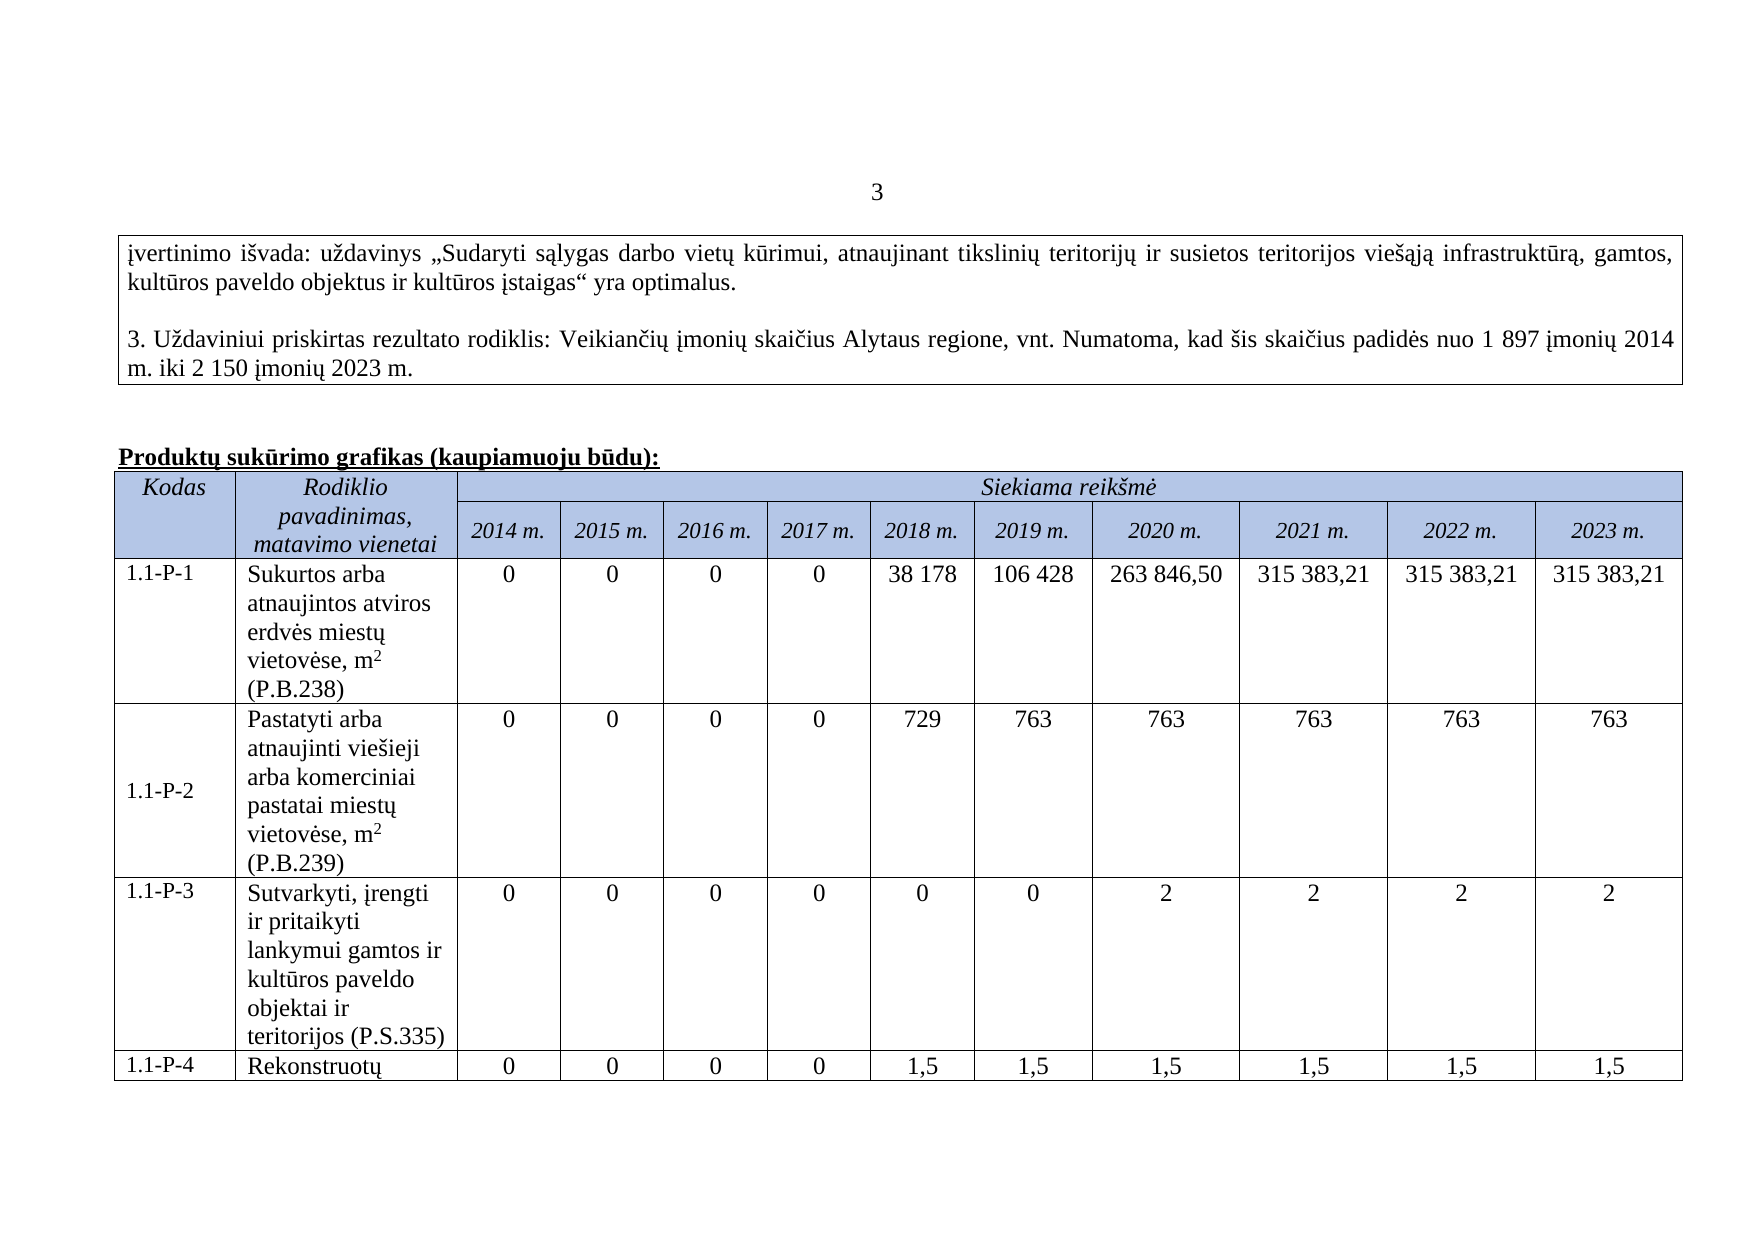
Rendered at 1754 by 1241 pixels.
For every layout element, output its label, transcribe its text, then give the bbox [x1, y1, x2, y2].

table_cell 1.1-P-2 [115, 704, 235, 877]
table_cell 315 383,21 [1388, 559, 1535, 703]
text Produktų sukūrimo grafikas (kaupiamuoju būdu): [118, 442, 1636, 471]
table_header Rodiklio pavadinimas, matavimo vienetai [236, 472, 457, 558]
table_cell 763 [975, 704, 1092, 877]
table_cell 1,5 [1093, 1051, 1239, 1080]
table_cell 763 [1240, 704, 1387, 877]
table_cell 0 [664, 878, 767, 1050]
table_cell 763 [1388, 704, 1535, 877]
table_cell 0 [664, 1051, 767, 1080]
table_cell Rekonstruotų [236, 1051, 457, 1080]
table_header Siekiama reikšmė [458, 472, 1682, 501]
table_cell 0 [768, 559, 870, 703]
table_cell 2019 m. [975, 502, 1092, 558]
table_cell 2017 m. [768, 502, 870, 558]
table_cell 1,5 [1388, 1051, 1535, 1080]
table_header Kodas [115, 472, 235, 558]
table_cell 0 [664, 559, 767, 703]
table_cell 38 178 [871, 559, 974, 703]
table_cell Sutvarkyti, įrengti ir pritaikyti lankymui gamtos ir kultūros paveldo objektai ir teritorijos (P.S.335) [236, 878, 457, 1050]
table_cell 0 [561, 559, 663, 703]
table_cell 2 [1388, 878, 1535, 1050]
table_cell 1,5 [1240, 1051, 1387, 1080]
table_cell 0 [561, 1051, 663, 1080]
table_cell 2018 m. [871, 502, 974, 558]
table_cell 0 [561, 878, 663, 1050]
table_cell 1,5 [975, 1051, 1092, 1080]
table_cell 763 [1093, 704, 1239, 877]
table_cell 1,5 [871, 1051, 974, 1080]
table_cell 2016 m. [664, 502, 767, 558]
table_cell 1,5 [1536, 1051, 1682, 1080]
table_cell 0 [458, 559, 560, 703]
table_cell 106 428 [975, 559, 1092, 703]
table_cell 763 [1536, 704, 1682, 877]
table_cell 263 846,50 [1093, 559, 1239, 703]
table_cell 1.1-P-3 [115, 878, 235, 1050]
table_cell 0 [664, 704, 767, 877]
table_cell 2020 m. [1093, 502, 1239, 558]
table_cell 1.1-P-1 [115, 559, 235, 703]
table_cell 2021 m. [1240, 502, 1387, 558]
table_cell 2014 m. [458, 502, 560, 558]
table_cell 2022 m. [1388, 502, 1535, 558]
table_cell 315 383,21 [1536, 559, 1682, 703]
table_cell 2 [1536, 878, 1682, 1050]
text 3. Uždaviniui priskirtas rezultato rodiklis: Veikiančių įmonių skaičius Alytaus regione, vnt. Numatoma, kad šis skaičius padidės nuo 1 897 įmonių 2014 m. iki 2 150 įmonių 2023 m. [119, 321, 1682, 384]
text įvertinimo išvada: uždavinys „Sudaryti sąlygas darbo vietų kūrimui, atnaujinant tikslinių teritorijų ir susietos teritorijos viešąją infrastruktūrą, gamtos, kultūros paveldo objektus ir kultūros įstaigas“ yra optimalus. [119, 236, 1682, 295]
table_cell 0 [561, 704, 663, 877]
table_cell 0 [458, 878, 560, 1050]
table_cell Sukurtos arba atnaujintos atviros erdvės miestų vietovėse, m2 (P.B.238) [236, 559, 457, 703]
table_cell 0 [458, 1051, 560, 1080]
table_cell 2 [1093, 878, 1239, 1050]
table_cell 0 [871, 878, 974, 1050]
table_cell 0 [768, 878, 870, 1050]
table_cell Pastatyti arba atnaujinti viešieji arba komerciniai pastatai miestų vietovėse, m2 (P.B.239) [236, 704, 457, 877]
table_cell 0 [975, 878, 1092, 1050]
table_cell 2 [1240, 878, 1387, 1050]
table_cell 0 [458, 704, 560, 877]
table_cell 729 [871, 704, 974, 877]
table_cell 2023 m. [1536, 502, 1682, 558]
table_cell 1.1-P-4 [115, 1051, 235, 1080]
table_cell 0 [768, 704, 870, 877]
table_cell 315 383,21 [1240, 559, 1387, 703]
table_cell 0 [768, 1051, 870, 1080]
table_cell 2015 m. [561, 502, 663, 558]
